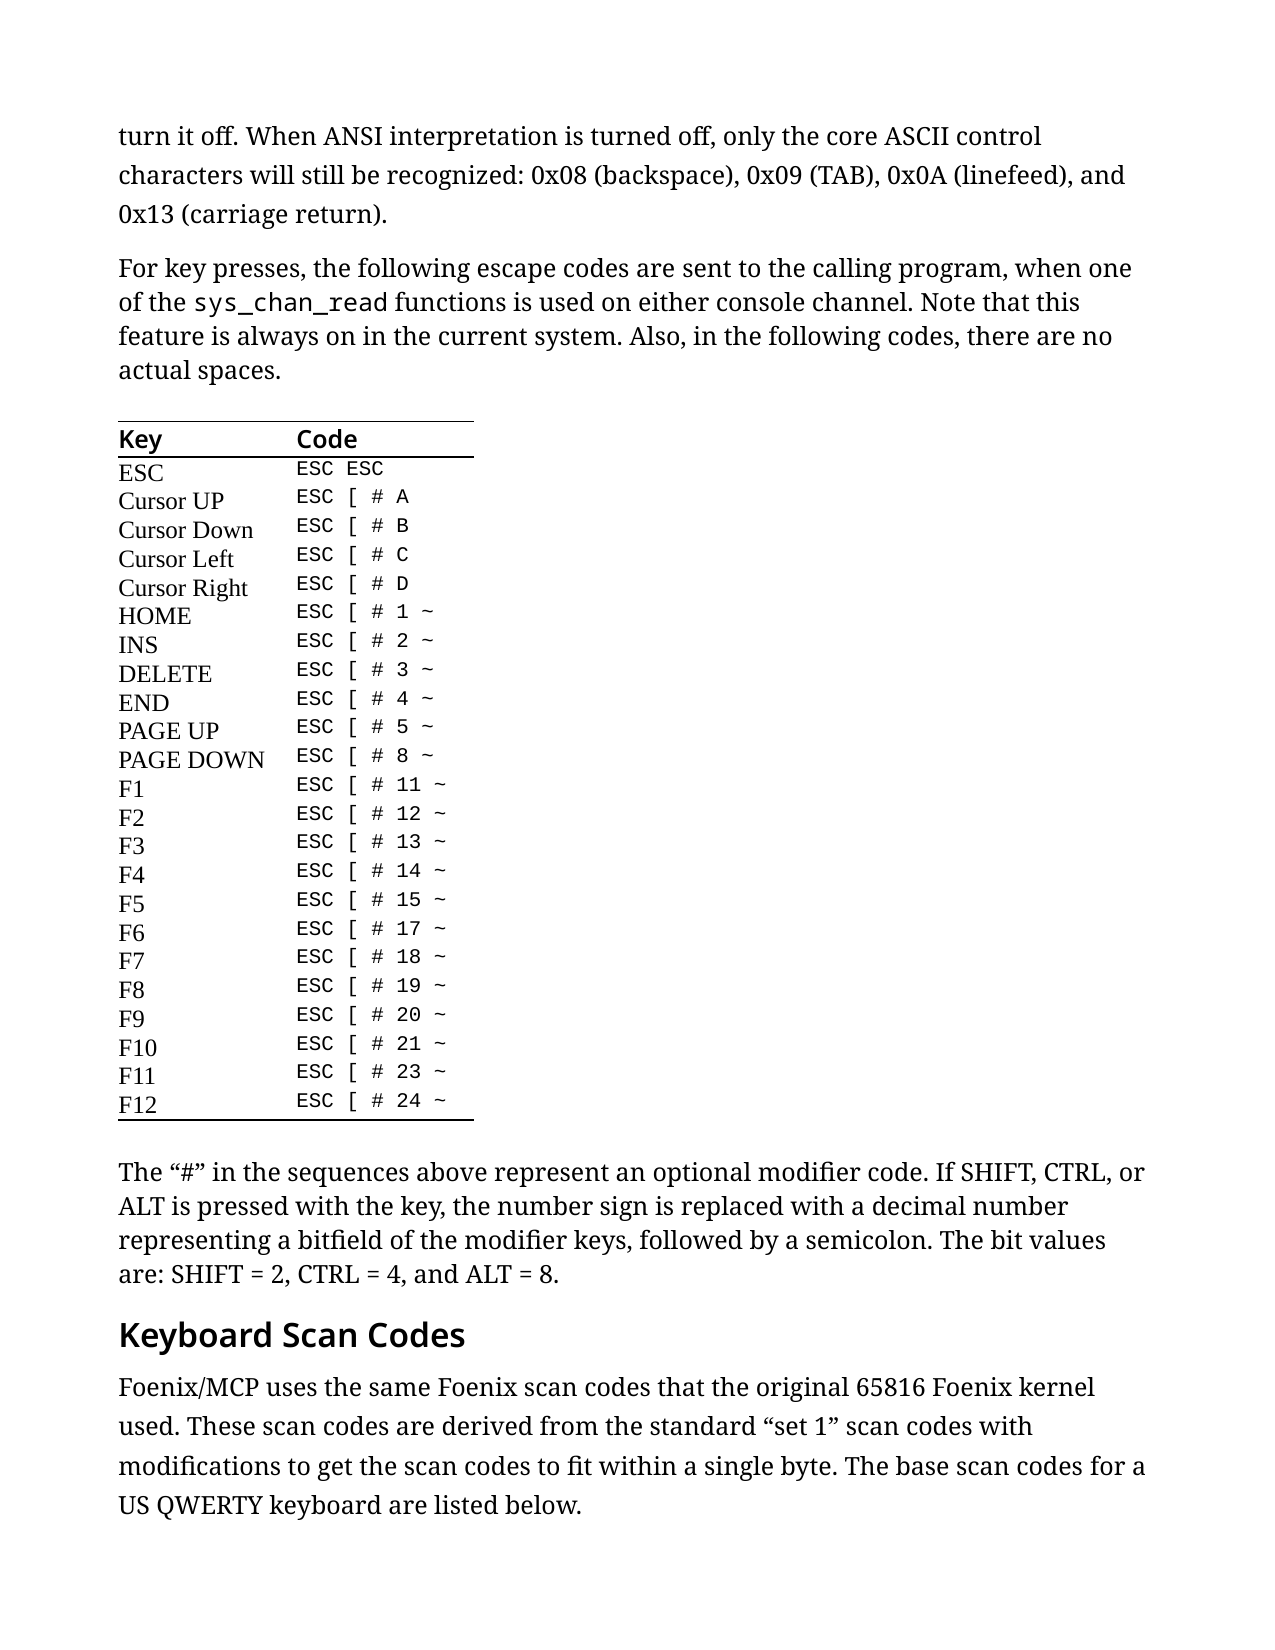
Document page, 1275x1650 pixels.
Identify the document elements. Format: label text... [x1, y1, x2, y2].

table_cell ESC [ # A [296, 486, 474, 515]
table_cell F1 [118, 774, 296, 803]
table_cell Cursor UP [118, 486, 296, 515]
table_cell ESC [ # 18 ~ [296, 946, 474, 975]
table_cell ESC [ # 13 ~ [296, 831, 474, 860]
table_cell ESC [ # D [296, 573, 474, 601]
table_cell F3 [118, 831, 296, 860]
table_cell ESC [ # 23 ~ [296, 1061, 474, 1090]
table_cell PAGE DOWN [118, 745, 296, 774]
table_cell HOME [118, 601, 296, 630]
table_cell F6 [118, 918, 296, 946]
table_cell F9 [118, 1004, 296, 1033]
table_cell ESC [ # 15 ~ [296, 889, 474, 918]
table_cell ESC [ # 5 ~ [296, 716, 474, 745]
table_cell F4 [118, 860, 296, 889]
text For key presses, the following escape codes are sent to the calling program, when one of the sys_chan_read functions is used on either console channel. Note that this feature is always on in the current system. Also, in the following codes, there are no actual spaces. [118, 250, 1157, 386]
table_cell ESC [ # 19 ~ [296, 975, 474, 1004]
table_cell Cursor Left [118, 544, 296, 573]
table_cell F10 [118, 1033, 296, 1061]
subtitle Keyboard Scan Codes [118, 1312, 1157, 1357]
table_cell PAGE UP [118, 716, 296, 745]
table_cell F8 [118, 975, 296, 1004]
table_cell ESC [ # 3 ~ [296, 659, 474, 688]
text Foenix/MCP uses the same Foenix scan codes that the original 65816 Foenix kernel used. These scan codes are derived from the standard “set 1” scan codes with modifications to get the scan codes to fit within a single byte. The base scan codes for a US QWERTY keyboard are listed below. [118, 1370, 1157, 1521]
table_cell END [118, 688, 296, 716]
table_cell ESC [ # 2 ~ [296, 630, 474, 659]
table_cell ESC [ # 4 ~ [296, 688, 474, 716]
table_cell Cursor Down [118, 515, 296, 544]
table_cell DELETE [118, 659, 296, 688]
table_header Key [118, 422, 296, 456]
table_cell F5 [118, 889, 296, 918]
table_cell ESC [ # 1 ~ [296, 601, 474, 630]
table_cell F2 [118, 803, 296, 831]
table_cell ESC [ # B [296, 515, 474, 544]
table_cell ESC [ # 20 ~ [296, 1004, 474, 1033]
table_cell ESC [ # 21 ~ [296, 1033, 474, 1061]
table_cell F11 [118, 1061, 296, 1090]
text turn it off. When ANSI interpretation is turned off, only the core ASCII control characters will still be recognized: 0x08 (backspace), 0x09 (TAB), 0x0A (linefeed), and 0x13 (carriage return). [118, 118, 1157, 231]
table_cell ESC [ # 17 ~ [296, 918, 474, 946]
table_cell ESC [ # 12 ~ [296, 803, 474, 831]
table_cell ESC ESC [296, 458, 474, 486]
table_header Code [296, 422, 474, 456]
table_cell ESC [ # 14 ~ [296, 860, 474, 889]
text The “#” in the sequences above represent an optional modifier code. If SHIFT, CTRL, or ALT is pressed with the key, the number sign is replaced with a decimal number representing a bitfield of the modifier keys, followed by a semicolon. The bit values are: SHIFT = 2, CTRL = 4, and ALT = 8. [118, 1154, 1157, 1291]
table_cell INS [118, 630, 296, 659]
table_cell ESC [ # 11 ~ [296, 774, 474, 803]
table_cell F12 [118, 1090, 296, 1119]
table_cell ESC [ # C [296, 544, 474, 573]
table_cell Cursor Right [118, 573, 296, 601]
table_cell ESC [ # 8 ~ [296, 745, 474, 774]
table_cell F7 [118, 946, 296, 975]
table_cell ESC [ # 24 ~ [296, 1090, 474, 1119]
table_cell ESC [118, 458, 296, 486]
